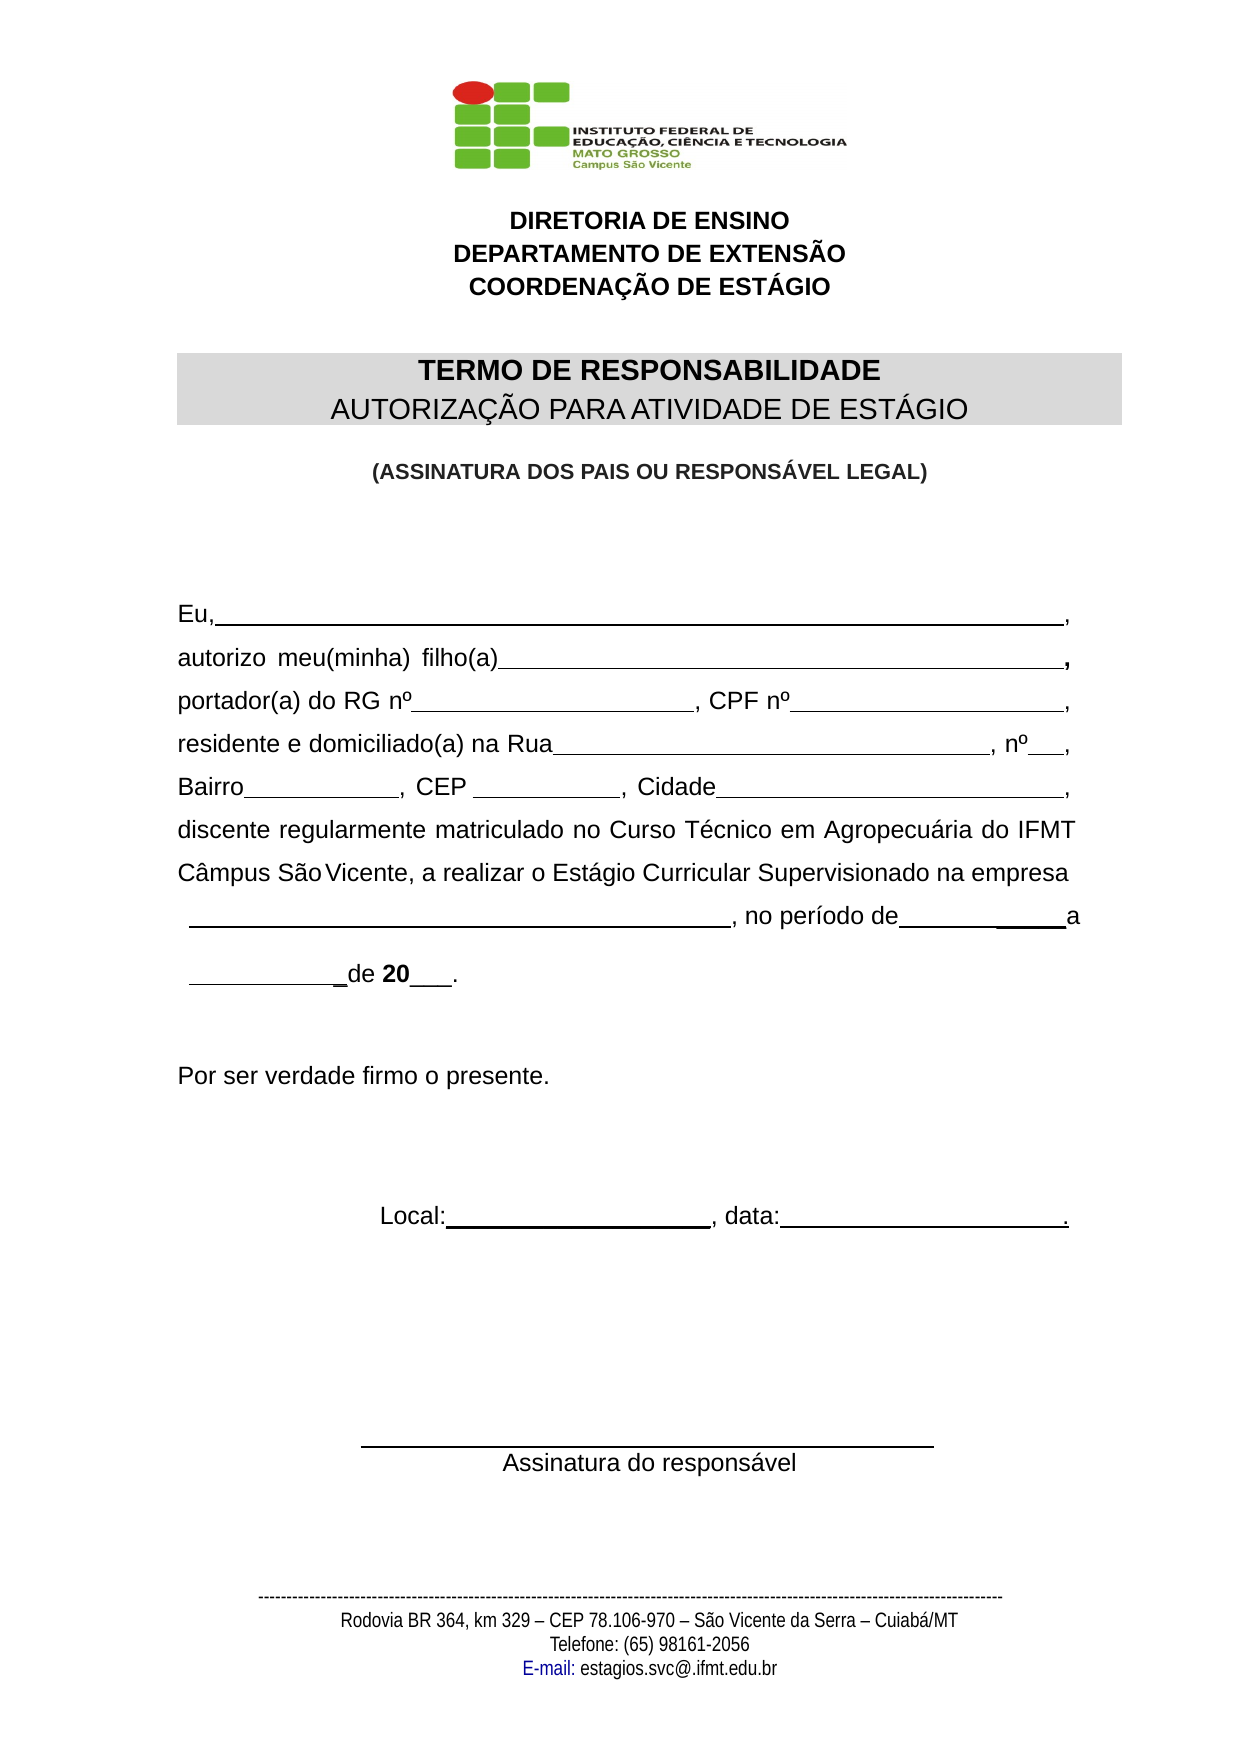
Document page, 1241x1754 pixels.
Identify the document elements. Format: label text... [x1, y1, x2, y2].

text , no período de _____a [189, 901, 1122, 930]
text Câmpus São Vicente, a realizar o Estágio Curricular Supervisionado na empresa [177, 858, 1122, 887]
text Eu, , autorizo meu(minha) filho(a) , portador(a) do RG nº , CPF nº , residente e domiciliado(a) na Rua , nº , Bairro , CEP , Cidade , [177, 599, 1122, 801]
text (ASSINATURA DOS PAIS OU RESPONSÁVEL LEGAL) [302, 459, 997, 484]
picture [452, 81, 847, 170]
text TERMO DE RESPONSABILIDADE [177, 353, 1122, 387]
text Por ser verdade firmo o presente. [59, 943, 1240, 1090]
text AUTORIZAÇÃO PARA ATIVIDADE DE ESTÁGIO [177, 392, 1122, 425]
text discente regularmente matriculado no Curso Técnico em Agropecuária do IFMT [177, 815, 1122, 844]
text Local:___________________, data: . [177, 1201, 1069, 1230]
text Assinatura do responsável [177, 1429, 1122, 1476]
